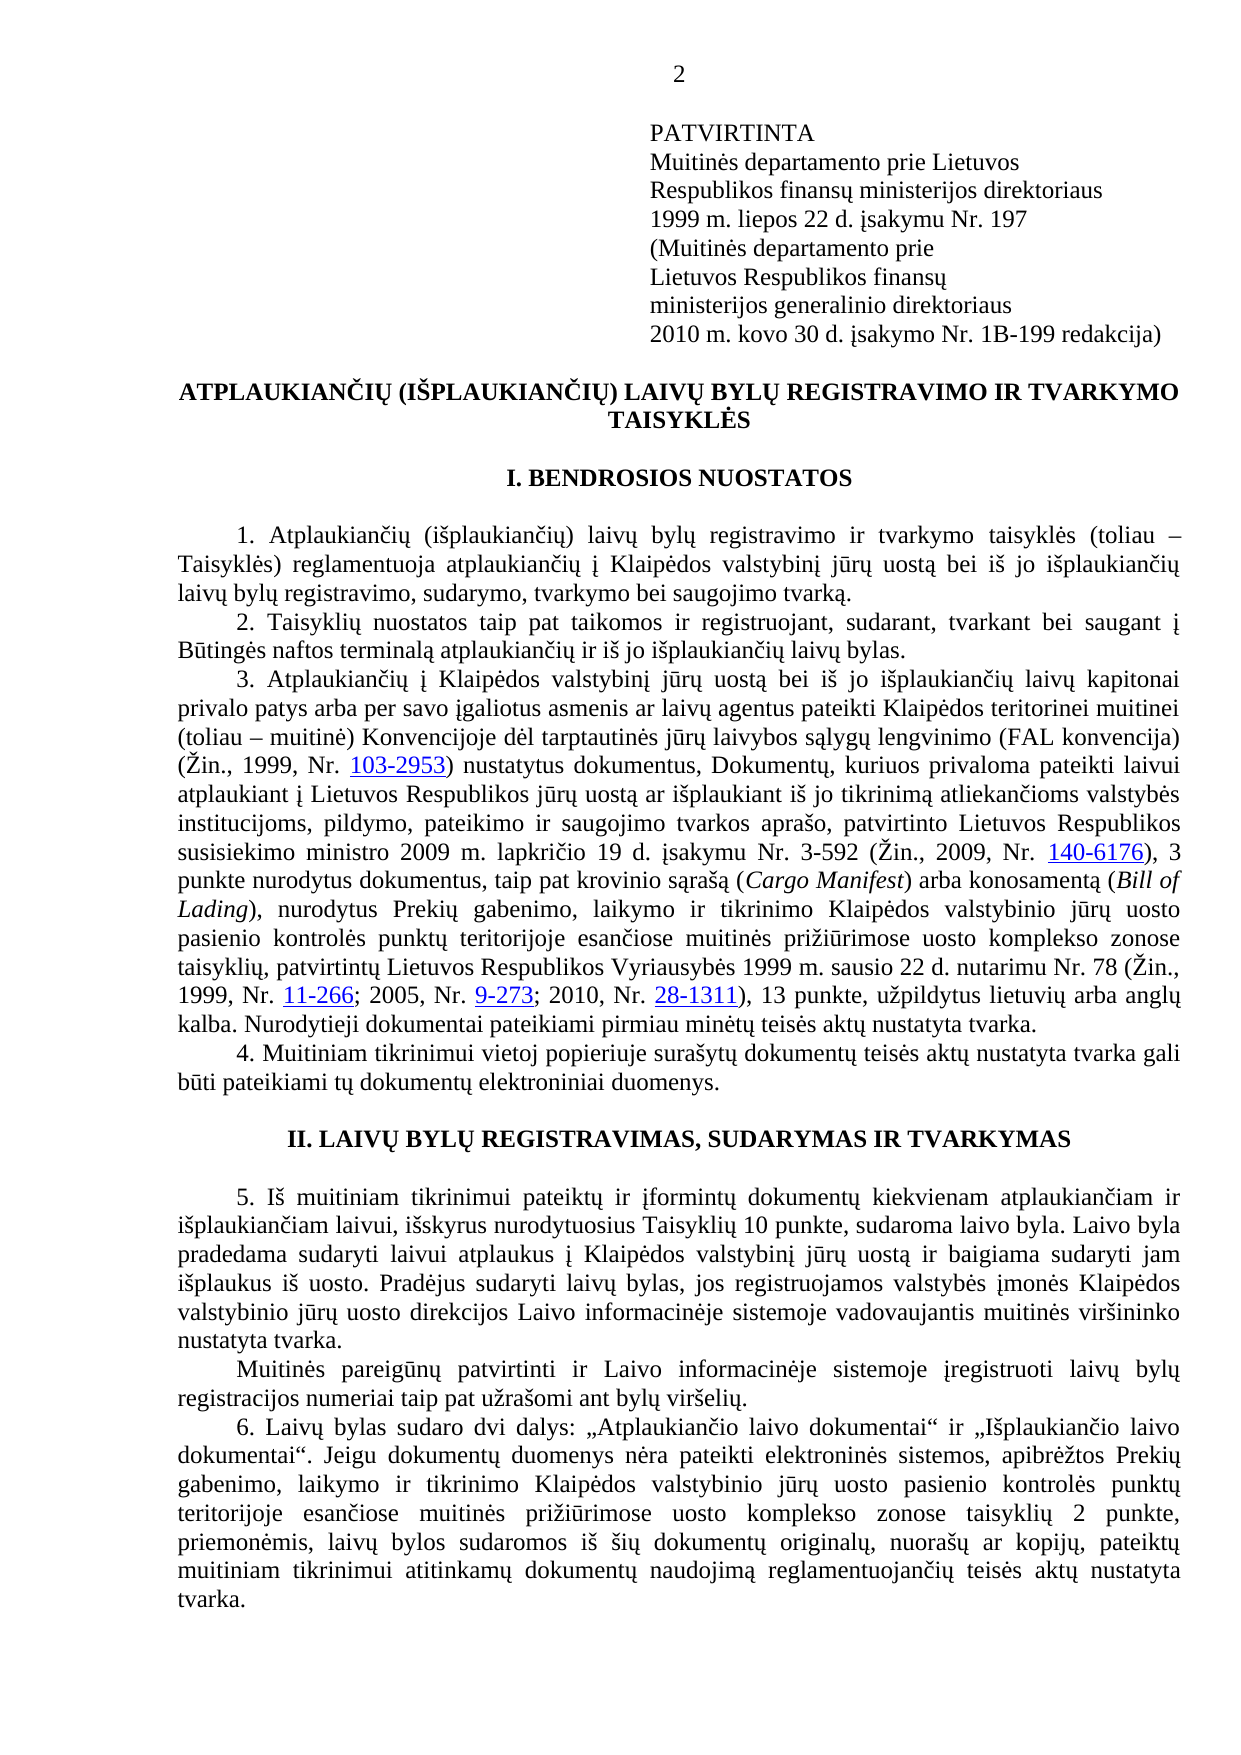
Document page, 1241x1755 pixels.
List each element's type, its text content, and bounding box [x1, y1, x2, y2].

text 5. Iš muitiniam tikrinimui pateiktų ir įformintų dokumentų kiekvienam atplaukiančiam ir išplaukiančiam laivui, išskyrus nurodytuosius Taisyklių 10 punkte, sudaroma laivo byla. Laivo byla pradedama sudaryti laivui atplaukus į Klaipėdos valstybinį jūrų uostą ir baigiama sudaryti jam išplaukus iš uosto. Pradėjus sudaryti laivų bylas, jos registruojamos valstybės įmonės Klaipėdos valstybinio jūrų uosto direkcijos Laivo informacinėje sistemoje vadovaujantis muitinės viršininko nustatyta tvarka. [177, 1182, 1181, 1354]
text 2. Taisyklių nuostatos taip pat taikomos ir registruojant, sudarant, tvarkant bei saugant į Būtingės naftos terminalą atplaukiančių ir iš jo išplaukiančių laivų bylas. [177, 607, 1181, 664]
text 1999 m. liepos 22 d. įsakymu Nr. 197 [649, 204, 1181, 233]
text Muitinės departamento prie Lietuvos [649, 147, 1181, 176]
text 1. Atplaukiančių (išplaukiančių) laivų bylų registravimo ir tvarkymo taisyklės (toliau – Taisyklės) reglamentuoja atplaukiančių į Klaipėdos valstybinį jūrų uostą bei iš jo išplaukiančių laivų bylų registravimo, sudarymo, tvarkymo bei saugojimo tvarką. [177, 521, 1181, 607]
text ATPLAUKIANČIŲ (IŠPLAUKIANČIŲ) LAIVŲ BYLŲ REGISTRAVIMO IR TVARKYMO TAISYKLĖS [177, 377, 1181, 434]
text PATVIRTINTA [649, 118, 1181, 147]
text (Muitinės departamento prie [649, 233, 1181, 262]
text I. BENDROSIOS NUOSTATOS [177, 463, 1181, 492]
text 6. Laivų bylas sudaro dvi dalys: „Atplaukiančio laivo dokumentai“ ir „Išplaukiančio laivo dokumentai“. Jeigu dokumentų duomenys nėra pateikti elektroninės sistemos, apibrėžtos Prekių gabenimo, laikymo ir tikrinimo Klaipėdos valstybinio jūrų uosto pasienio kontrolės punktų teritorijoje esančiose muitinės prižiūrimose uosto komplekso zonose taisyklių 2 punkte, priemonėmis, laivų bylos sudaromos iš šių dokumentų originalų, nuorašų ar kopijų, pateiktų muitiniam tikrinimui atitinkamų dokumentų naudojimą reglamentuojančių teisės aktų nustatyta tvarka. [177, 1412, 1181, 1613]
text 3. Atplaukiančių į Klaipėdos valstybinį jūrų uostą bei iš jo išplaukiančių laivų kapitonai privalo patys arba per savo įgaliotus asmenis ar laivų agentus pateikti Klaipėdos teritorinei muitinei (toliau – muitinė) Konvencijoje dėl tarptautinės jūrų laivybos sąlygų lengvinimo (FAL konvencija) (Žin., 1999, Nr. 103-2953) nustatytus dokumentus, Dokumentų, kuriuos privaloma pateikti laivui atplaukiant į Lietuvos Respublikos jūrų uostą ar išplaukiant iš jo tikrinimą atliekančioms valstybės institucijoms, pildymo, pateikimo ir saugojimo tvarkos aprašo, patvirtinto Lietuvos Respublikos susisiekimo ministro 2009 m. lapkričio 19 d. įsakymu Nr. 3-592 (Žin., 2009, Nr. 140-6176), 3 punkte nurodytus dokumentus, taip pat krovinio sąrašą (Cargo Manifest) arba konosamentą (Bill of Lading), nurodytus Prekių gabenimo, laikymo ir tikrinimo Klaipėdos valstybinio jūrų uosto pasienio kontrolės punktų teritorijoje esančiose muitinės prižiūrimose uosto komplekso zonose taisyklių, patvirtintų Lietuvos Respublikos Vyriausybės 1999 m. sausio 22 d. nutarimu Nr. 78 (Žin., 1999, Nr. 11-266; 2005, Nr. 9-273; 2010, Nr. 28-1311), 13 punkte, užpildytus lietuvių arba anglų kalba. Nurodytieji dokumentai pateikiami pirmiau minėtų teisės aktų nustatyta tvarka. [177, 664, 1181, 1038]
text Muitinės pareigūnų patvirtinti ir Laivo informacinėje sistemoje įregistruoti laivų bylų registracijos numeriai taip pat užrašomi ant bylų viršelių. [177, 1354, 1181, 1412]
text II. LAIVŲ BYLŲ REGISTRAVIMAS, SUDARYMAS IR TVARKYMAS [177, 1124, 1181, 1153]
text 2010 m. kovo 30 d. įsakymo Nr. 1B-199 redakcija) [649, 319, 1181, 348]
text ministerijos generalinio direktoriaus [649, 291, 1181, 319]
text Respublikos finansų ministerijos direktoriaus [649, 176, 1181, 204]
text Lietuvos Respublikos finansų [649, 262, 1181, 291]
text 4. Muitiniam tikrinimui vietoj popieriuje surašytų dokumentų teisės aktų nustatyta tvarka gali būti pateikiami tų dokumentų elektroniniai duomenys. [177, 1038, 1181, 1096]
